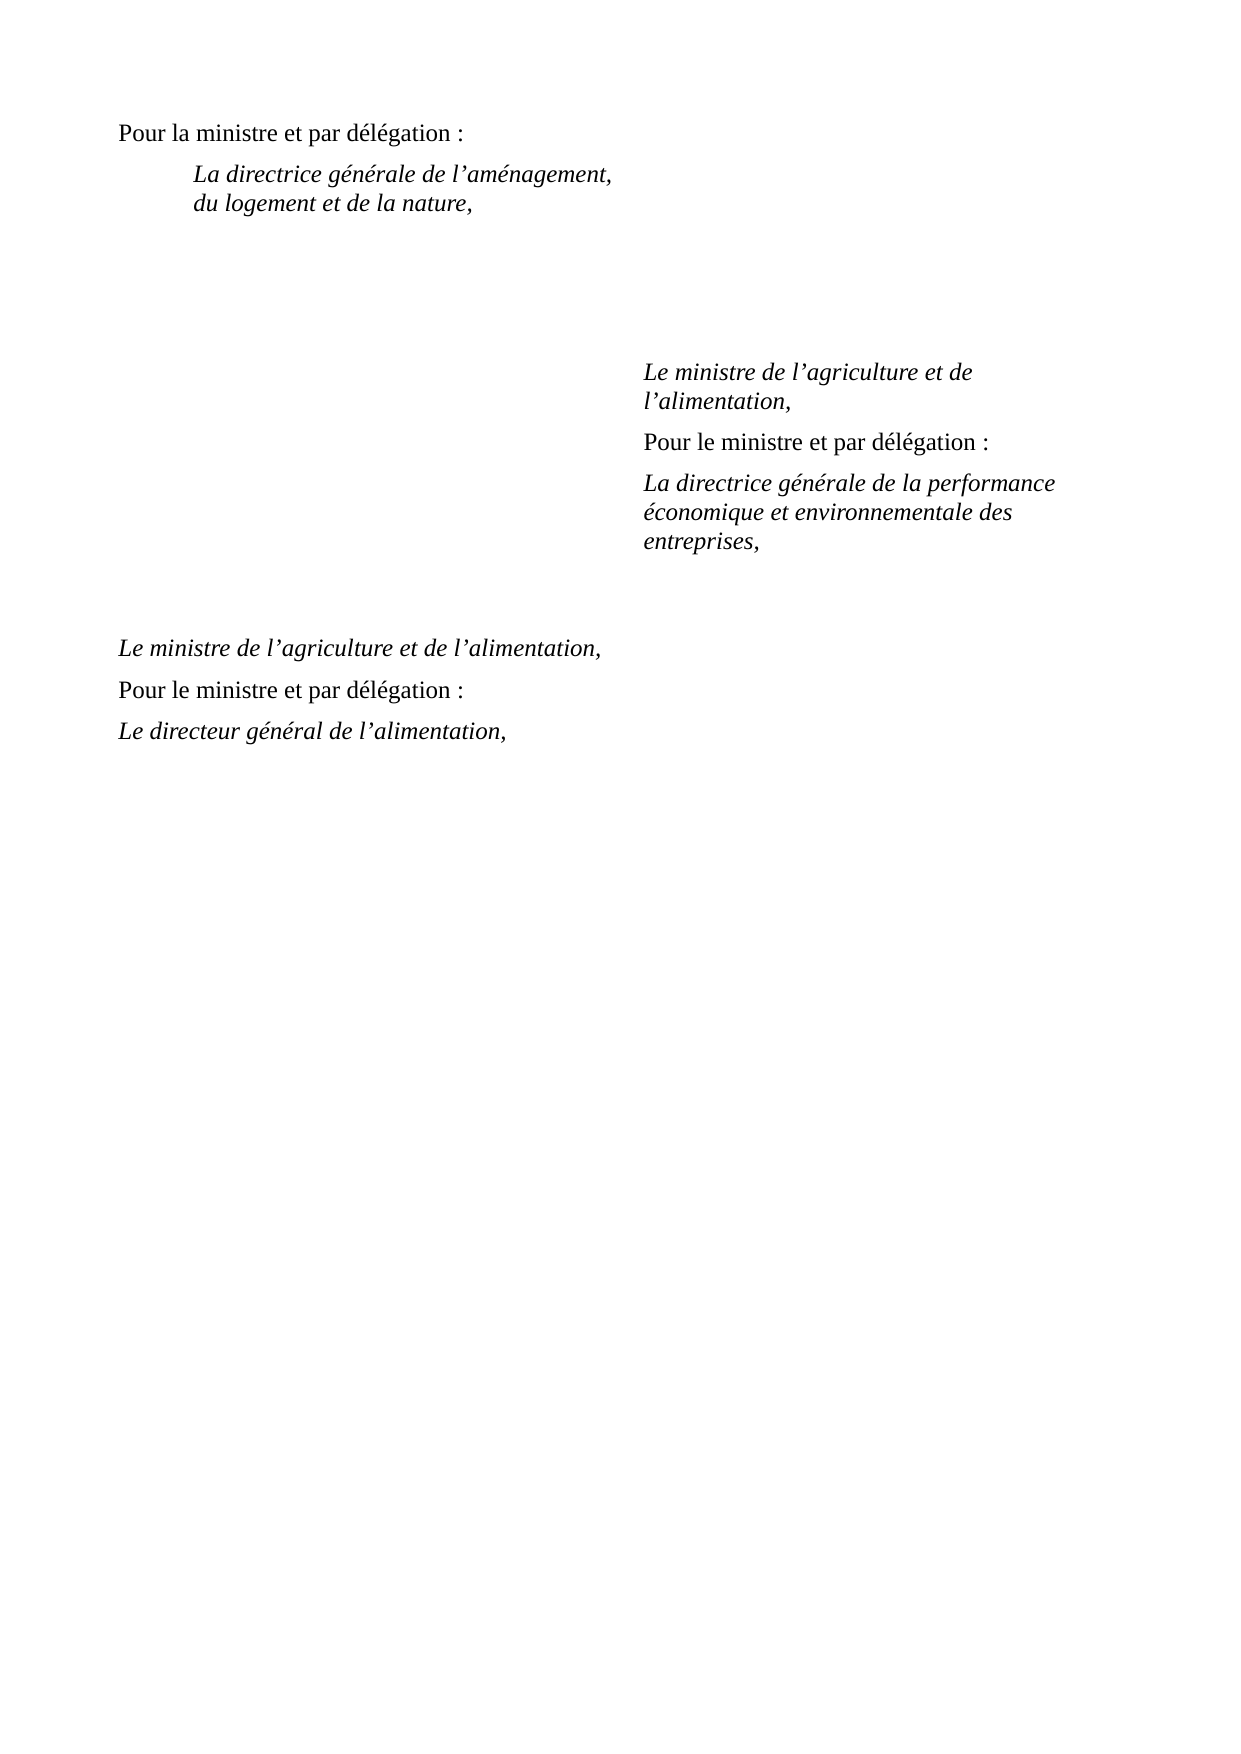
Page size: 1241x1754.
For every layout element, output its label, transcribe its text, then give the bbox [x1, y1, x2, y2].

text Le ministre de l’agriculture et de l’alimentation, [118, 633, 624, 662]
text Pour le ministre et par délégation : [118, 675, 624, 703]
text Pour le ministre et par délégation : [643, 427, 1092, 456]
text La directrice générale de l’aménagement, du logement et de la nature, [193, 159, 624, 217]
text Pour la ministre et par délégation : [118, 118, 624, 147]
text Le directeur général de l’alimentation, [118, 716, 624, 745]
text La directrice générale de la performance économique et environnementale des entreprises, [643, 468, 1092, 555]
text Le ministre de l’agriculture et de l’alimentation, [643, 357, 1092, 415]
